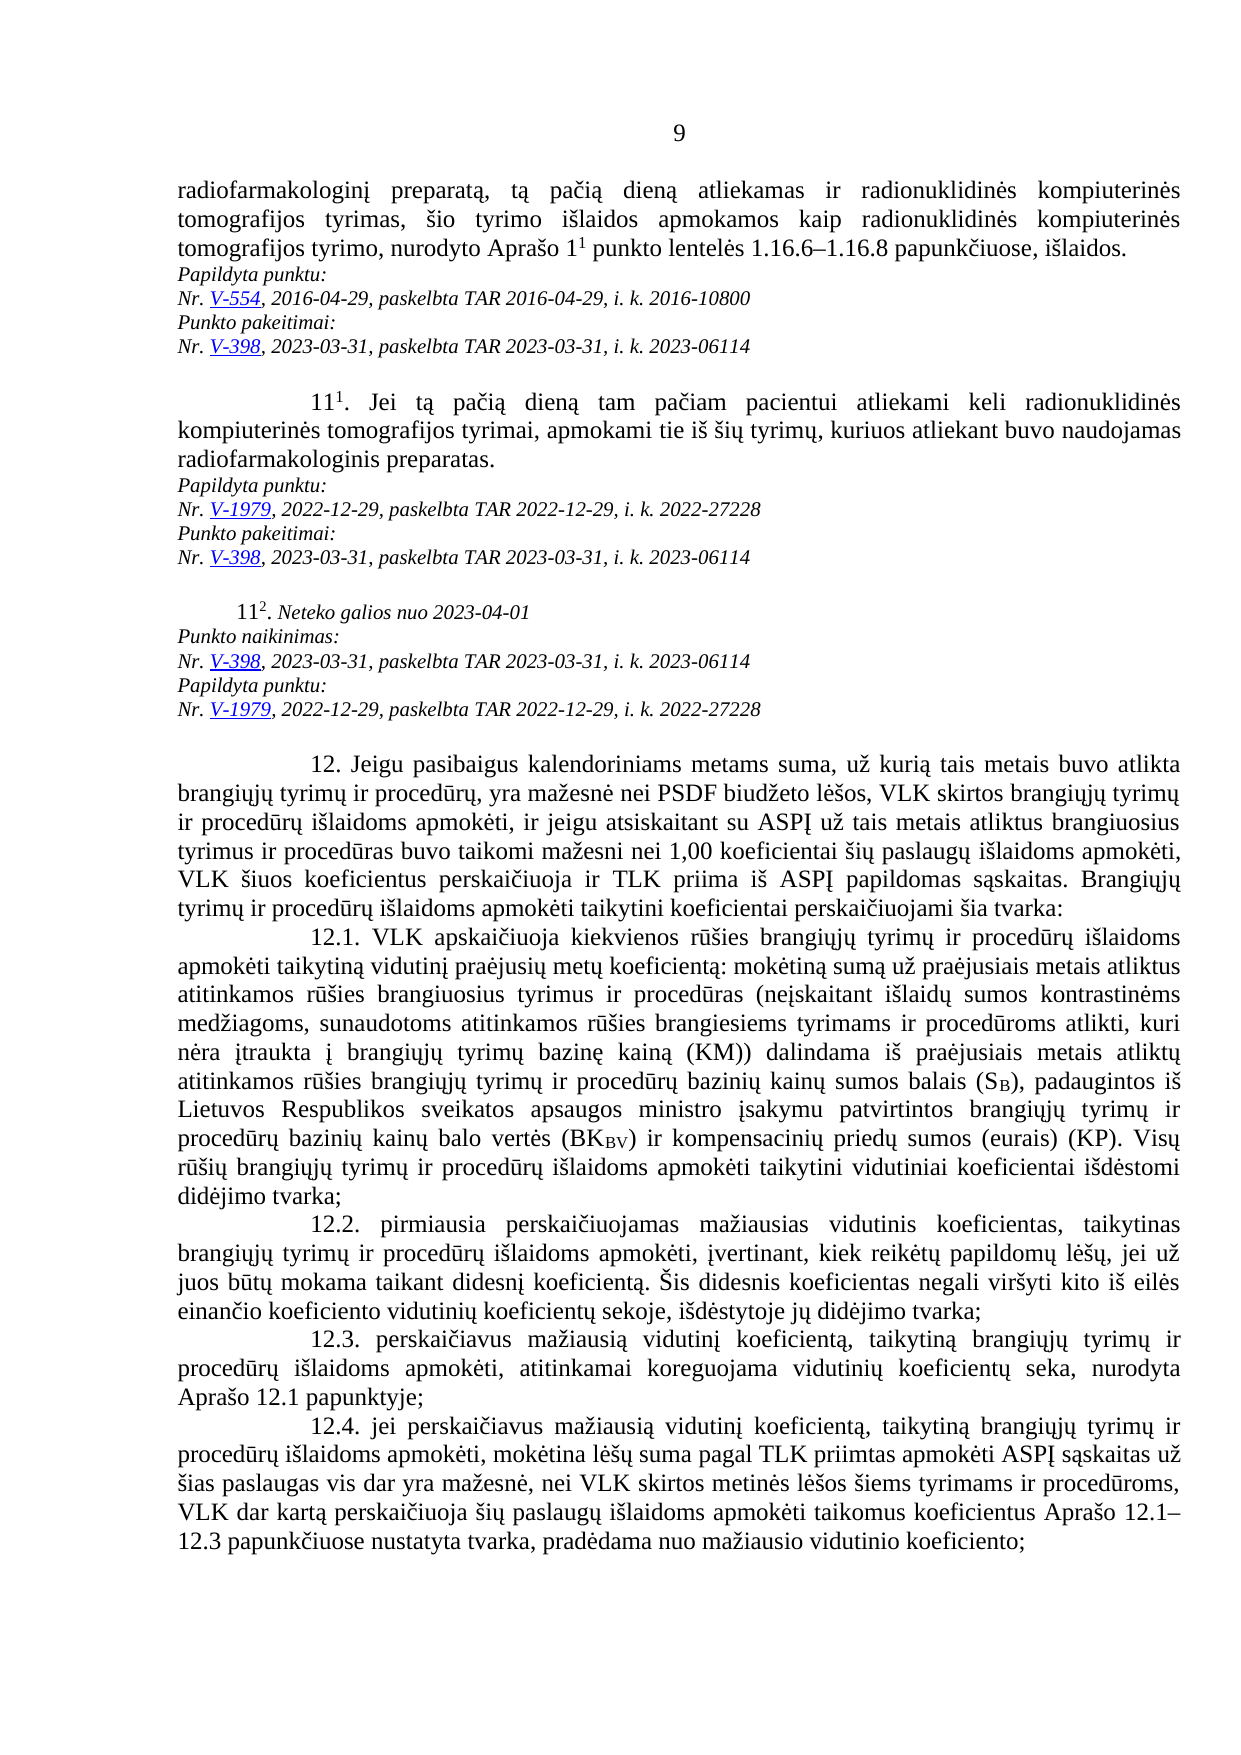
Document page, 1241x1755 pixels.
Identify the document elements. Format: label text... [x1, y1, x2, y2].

text radiofarmakologinį preparatą, tą pačią dieną atliekamas ir radionuklidinės kompiuterinės tomografijos tyrimas, šio tyrimo išlaidos apmokamos kaip radionuklidinės kompiuterinės tomografijos tyrimo, nurodyto Aprašo 11 punkto lentelės 1.16.6–1.16.8 papunkčiuose, išlaidos. [177, 176, 1181, 262]
text 12.3. perskaičiavus mažiausią vidutinį koeficientą, taikytiną brangiųjų tyrimų ir procedūrų išlaidoms apmokėti, atitinkamai koreguojama vidutinių koeficientų seka, nurodyta Aprašo 12.1 papunktyje; [177, 1324, 1181, 1411]
text Nr. V-398, 2023-03-31, paskelbta TAR 2023-03-31, i. k. 2023-06114 [177, 648, 1181, 673]
text 112. Neteko galios nuo 2023-04-01 [177, 598, 1181, 624]
text Nr. V-554, 2016-04-29, paskelbta TAR 2016-04-29, i. k. 2016-10800 [177, 286, 1181, 310]
text Punkto naikinimas: [177, 624, 1181, 648]
text Papildyta punktu: [177, 262, 1181, 286]
text 12.4. jei perskaičiavus mažiausią vidutinį koeficientą, taikytiną brangiųjų tyrimų ir procedūrų išlaidoms apmokėti, mokėtina lėšų suma pagal TLK priimtas apmokėti ASPĮ sąskaitas už šias paslaugas vis dar yra mažesnė, nei VLK skirtos metinės lėšos šiems tyrimams ir procedūroms, VLK dar kartą perskaičiuoja šių paslaugų išlaidoms apmokėti taikomus koeficientus Aprašo 12.1–12.3 papunkčiuose nustatyta tvarka, pradėdama nuo mažiausio vidutinio koeficiento; [177, 1411, 1181, 1554]
text Nr. V-1979, 2022-12-29, paskelbta TAR 2022-12-29, i. k. 2022-27228 [177, 697, 1181, 721]
text Papildyta punktu: [177, 673, 1181, 697]
text Nr. V-398, 2023-03-31, paskelbta TAR 2023-03-31, i. k. 2023-06114 [177, 334, 1181, 358]
text 12.1. VLK apskaičiuoja kiekvienos rūšies brangiųjų tyrimų ir procedūrų išlaidoms apmokėti taikytiną vidutinį praėjusių metų koeficientą: mokėtiną sumą už praėjusiais metais atliktus atitinkamos rūšies brangiuosius tyrimus ir procedūras (neįskaitant išlaidų sumos kontrastinėms medžiagoms, sunaudotoms atitinkamos rūšies brangiesiems tyrimams ir procedūroms atlikti, kuri nėra įtraukta į brangiųjų tyrimų bazinę kainą (KM)) dalindama iš praėjusiais metais atliktų atitinkamos rūšies brangiųjų tyrimų ir procedūrų bazinių kainų sumos balais (SB), padaugintos iš Lietuvos Respublikos sveikatos apsaugos ministro įsakymu patvirtintos brangiųjų tyrimų ir procedūrų bazinių kainų balo vertės (BKBV) ir kompensacinių priedų sumos (eurais) (KP). Visų rūšių brangiųjų tyrimų ir procedūrų išlaidoms apmokėti taikytini vidutiniai koeficientai išdėstomi didėjimo tvarka; [177, 922, 1181, 1209]
text 12.2. pirmiausia perskaičiuojamas mažiausias vidutinis koeficientas, taikytinas brangiųjų tyrimų ir procedūrų išlaidoms apmokėti, įvertinant, kiek reikėtų papildomų lėšų, jei už juos būtų mokama taikant didesnį koeficientą. Šis didesnis koeficientas negali viršyti kito iš eilės einančio koeficiento vidutinių koeficientų sekoje, išdėstytoje jų didėjimo tvarka; [177, 1209, 1181, 1324]
text Papildyta punktu: [177, 473, 1181, 497]
text 111. Jei tą pačią dieną tam pačiam pacientui atliekami keli radionuklidinės kompiuterinės tomografijos tyrimai, apmokami tie iš šių tyrimų, kuriuos atliekant buvo naudojamas radiofarmakologinis preparatas. [177, 387, 1181, 473]
text Punkto pakeitimai: [177, 310, 1181, 334]
text 12. Jeigu pasibaigus kalendoriniams metams suma, už kurią tais metais buvo atlikta brangiųjų tyrimų ir procedūrų, yra mažesnė nei PSDF biudžeto lėšos, VLK skirtos brangiųjų tyrimų ir procedūrų išlaidoms apmokėti, ir jeigu atsiskaitant su ASPĮ už tais metais atliktus brangiuosius tyrimus ir procedūras buvo taikomi mažesni nei 1,00 koeficientai šių paslaugų išlaidoms apmokėti, VLK šiuos koeficientus perskaičiuoja ir TLK priima iš ASPĮ papildomas sąskaitas. Brangiųjų tyrimų ir procedūrų išlaidoms apmokėti taikytini koeficientai perskaičiuojami šia tvarka: [177, 749, 1181, 922]
text Punkto pakeitimai: [177, 521, 1181, 545]
text Nr. V-398, 2023-03-31, paskelbta TAR 2023-03-31, i. k. 2023-06114 [177, 545, 1181, 569]
text Nr. V-1979, 2022-12-29, paskelbta TAR 2022-12-29, i. k. 2022-27228 [177, 497, 1181, 521]
